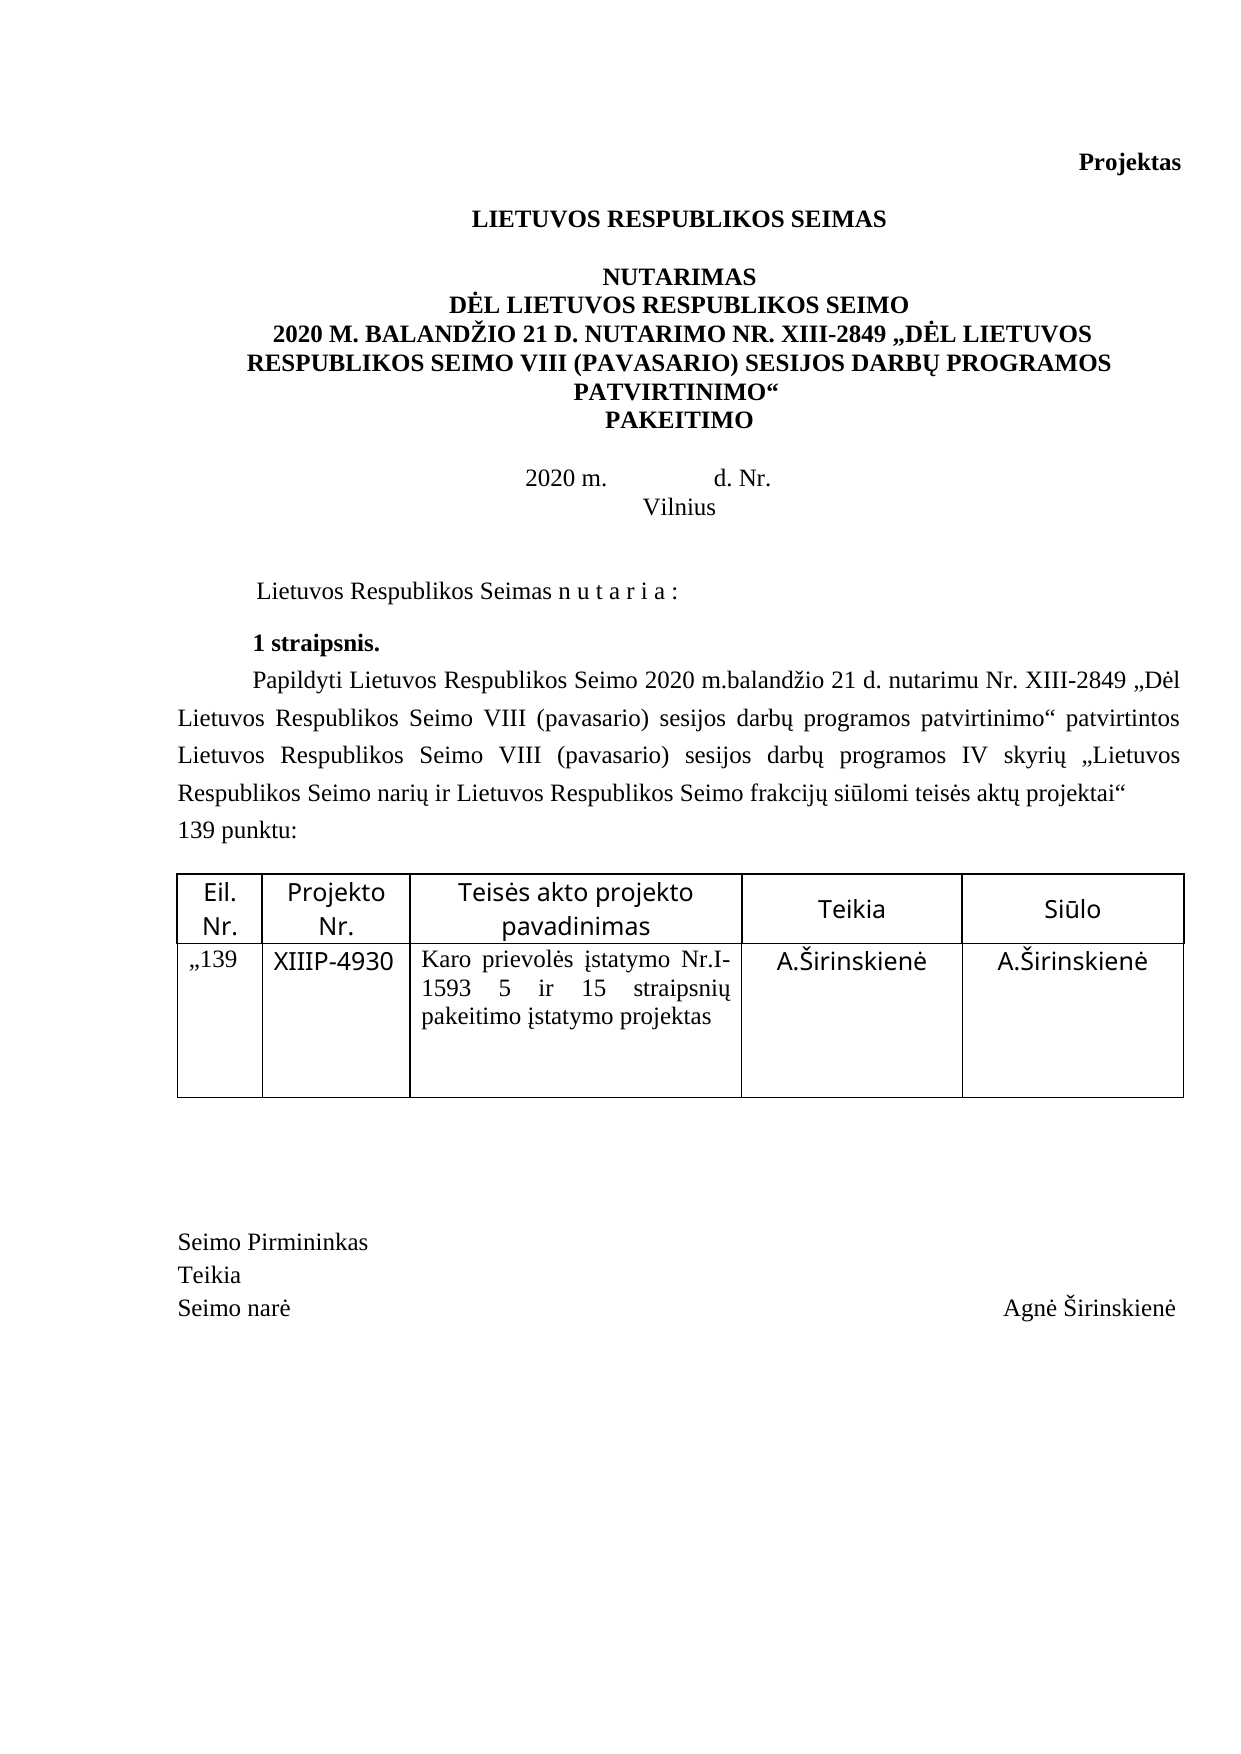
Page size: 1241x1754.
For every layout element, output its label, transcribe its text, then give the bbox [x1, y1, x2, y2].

text DĖL LIETUVOS RESPUBLIKOS SEIMO [177, 291, 1181, 319]
text PAKEITIMO [177, 406, 1181, 434]
text Projektas [177, 147, 1181, 176]
table_header Siūlo [963, 875, 1183, 943]
text Teikia [177, 1260, 1181, 1289]
text 1 straipsnis. [177, 619, 1181, 656]
text Seimo narė Agnė Širinskienė [177, 1293, 1181, 1322]
table_cell A.Širinskienė [963, 944, 1183, 1097]
text 2020 M. BALANDŽIO 21 D. NUTARIMO NR. XIII-2849 „DĖL LIETUVOS RESPUBLIKOS SEIMO VIII (PAVASARIO) SESIJOS DARBŲ PROGRAMOS PATVIRTINIMO“ [177, 319, 1181, 406]
table_cell A.Širinskienė [742, 944, 962, 1097]
table_cell „139 [178, 944, 262, 1097]
text NUTARIMAS [177, 262, 1181, 291]
table_cell Karo prievolės įstatymo Nr.I-1593 5 ir 15 straipsnių pakeitimo įstatymo projektas [411, 944, 741, 1097]
text 2020 m. d. Nr. [177, 463, 1181, 492]
table_cell XIIIP-4930 [263, 944, 409, 1097]
text 139 punktu: [177, 806, 1181, 844]
table_header Teikia [743, 875, 961, 943]
table_header Teisės akto projekto pavadinimas [411, 875, 741, 943]
text Seimo Pirmininkas [177, 1227, 1181, 1256]
text LIETUVOS RESPUBLIKOS SEIMAS [177, 204, 1181, 233]
text Lietuvos Respublikos Seimas n u t a r i a : [177, 576, 1181, 604]
table_header Projekto Nr. [263, 875, 409, 943]
text Vilnius [177, 492, 1181, 521]
table_header Eil. Nr. [178, 875, 261, 943]
text Papildyti Lietuvos Respublikos Seimo 2020 m.balandžio 21 d. nutarimu Nr. XIII-2849 „Dėl Lietuvos Respublikos Seimo VIII (pavasario) sesijos darbų programos patvirtinimo“ patvirtintos Lietuvos Respublikos Seimo VIII (pavasario) sesijos darbų programos IV skyrių „Lietuvos Respublikos Seimo narių ir Lietuvos Respublikos Seimo frakcijų siūlomi teisės aktų projektai“ [177, 656, 1181, 806]
